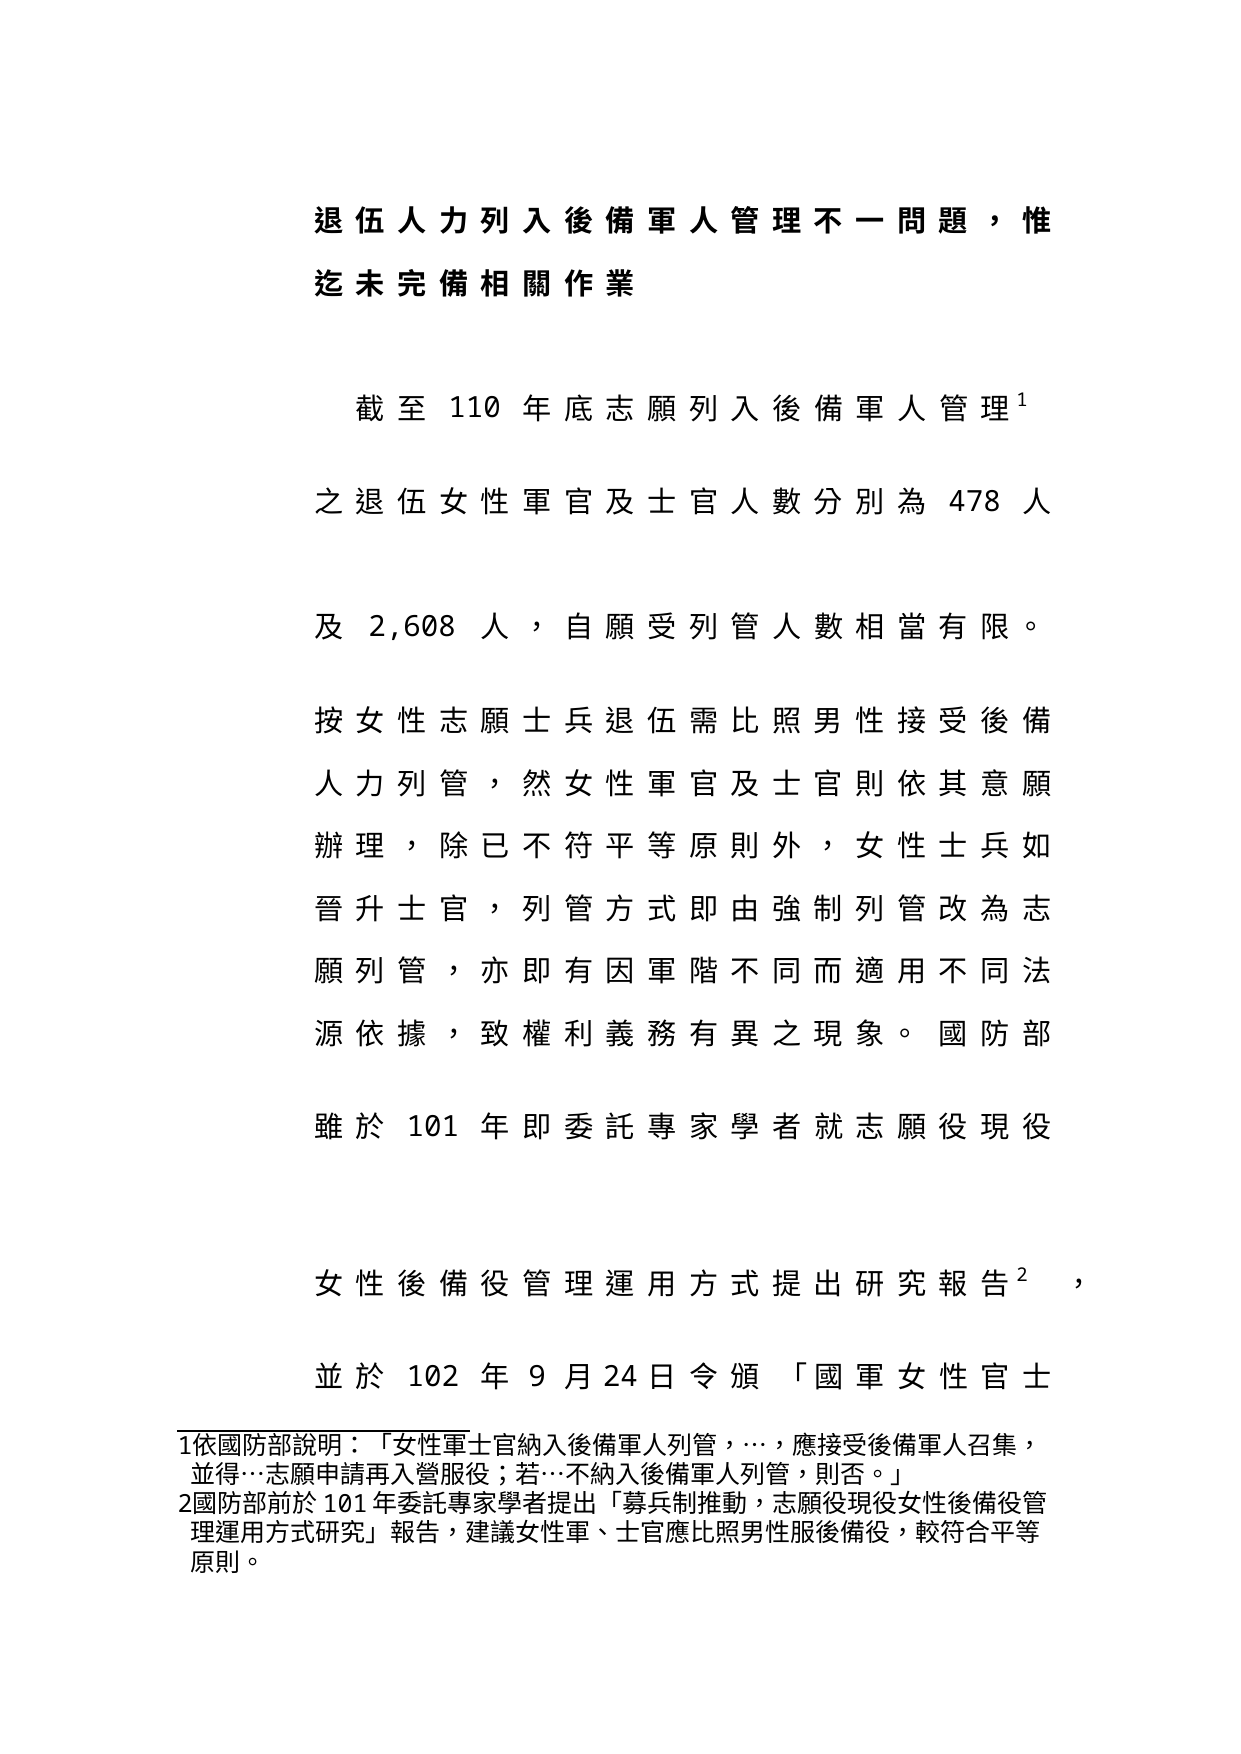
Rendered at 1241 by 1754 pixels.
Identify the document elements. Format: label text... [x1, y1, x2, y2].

text 國防部前於101年委託專家學者提出「募兵制推動，志願役現役女性後備役管理運用方式研究」報告，建議女性軍、士官應比照男性服後備役，較符合平等原則。 [177, 1489, 1063, 1577]
text 退伍人力列入後備軍人管理不一問題，惟迄未完備相關作業 [242, 177, 1058, 302]
text 依國防部說明：「女性軍士官納入後備軍人列管，…，應接受後備軍人召集，並得…志願申請再入營服役；若…不納入後備軍人列管，則否。」 [177, 1431, 1063, 1489]
text 截至110年底志願列入後備軍人管理之退伍女性軍官及士官人數分別為478人及2,608人，自願受列管人數相當有限。按女性志願士兵退伍需比照男性接受後備人力列管，然女性軍官及士官則依其意願辦理，除已不符平等原則外，女性士兵如晉升士官，列管方式即由強制列管改為志願列管，亦即有因軍階不同而適用不同法源依據，致權利義務有異之現象。國防部雖於101年即委託專家學者就志願役現役女性後備役管理運用方式提出研究報告，並於102年9月24日令頒「國軍女性官士兵後備役管理運用政策規劃案」，後又於107年5月30日令頒「國軍女性官士兵列入後備軍人案」，雖該部不斷宣示將推動女性軍官及士官退伍後列入後備軍人管理之政策，惟迄仍僅止於內部作業，致女性軍(士)官及士兵間，因軍階不同致列管後備軍人作法不一致問題遲未獲解決。 [271, 302, 1058, 1427]
